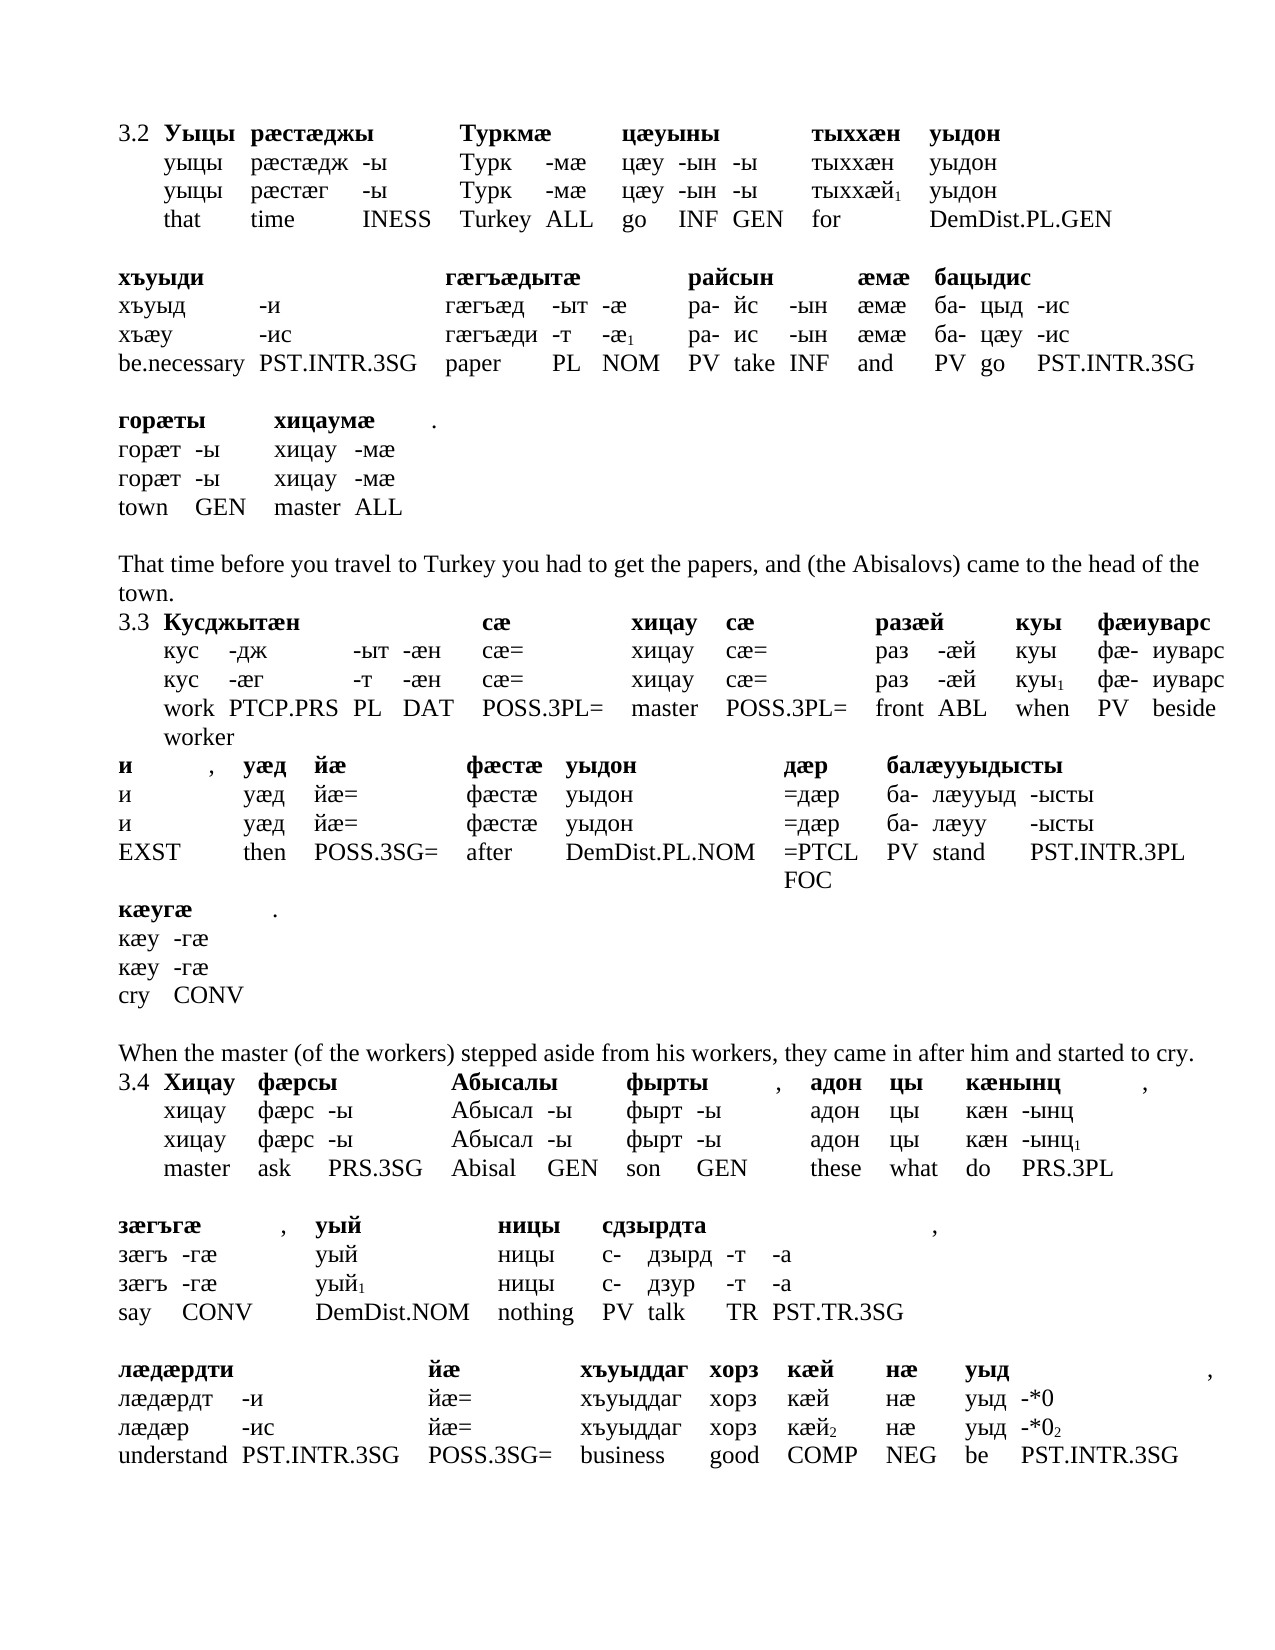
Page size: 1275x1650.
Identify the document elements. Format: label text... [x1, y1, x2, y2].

text FOC [783, 866, 873, 894]
text хицау [163, 1096, 230, 1124]
text =PTCL [783, 837, 859, 866]
text ба- [886, 808, 919, 837]
text -ы [328, 1096, 423, 1124]
text PV [602, 1297, 634, 1326]
text -ис [242, 1412, 400, 1441]
text Уыцы [163, 118, 237, 147]
text -т [353, 664, 389, 693]
text -ис [1037, 291, 1195, 319]
text цæу [622, 147, 664, 176]
text -мæ [354, 463, 403, 492]
text GEN [195, 492, 246, 521]
text -ысты [1030, 779, 1186, 808]
text уыд [965, 1412, 1007, 1441]
text йæ= [314, 808, 438, 837]
text be [965, 1441, 1007, 1469]
text уыдон [565, 779, 756, 808]
text for [811, 204, 902, 233]
text -мæ [545, 176, 594, 204]
text -ысты [1030, 808, 1186, 837]
text then [243, 837, 286, 866]
text и [118, 751, 194, 779]
text хъуыддаг [580, 1383, 682, 1412]
text -ы [547, 1096, 598, 1124]
text PRS.3PL [1022, 1153, 1114, 1182]
text 3.3 [118, 607, 149, 636]
text son [626, 1153, 683, 1182]
text с- [602, 1239, 634, 1268]
text Кусджытæн [163, 607, 468, 636]
text -ы [195, 434, 246, 463]
text кæй2 [787, 1412, 858, 1441]
text сæ= [482, 636, 604, 664]
text , [932, 1211, 953, 1239]
text -ын [789, 291, 829, 319]
text CONV [173, 981, 244, 1009]
text цы [889, 1067, 952, 1096]
text -мæ [545, 147, 594, 176]
text уый [315, 1211, 484, 1239]
text кус [163, 636, 215, 664]
text фæрсы [258, 1067, 437, 1096]
text PST.INTR.3SG [1021, 1441, 1179, 1469]
text -ис [259, 319, 417, 348]
text дзур [648, 1268, 712, 1297]
text -ынц [1022, 1096, 1114, 1124]
text -ын [678, 176, 718, 204]
text -ы [547, 1124, 598, 1153]
text say [118, 1297, 168, 1326]
text балæууыдысты [886, 751, 1199, 779]
text INF [789, 348, 829, 377]
text Абысал [451, 1096, 533, 1124]
text -ы [696, 1124, 748, 1153]
text ABL [938, 693, 988, 722]
text -ын [789, 319, 829, 348]
text PL [552, 348, 588, 377]
text фæиуварс [1097, 607, 1239, 636]
text лæуу [932, 808, 1016, 837]
text ба- [886, 779, 919, 808]
text after [466, 837, 538, 866]
text ask [258, 1153, 314, 1182]
text When the master (of the workers) stepped aside from his workers, they came in after him and started to cry. [118, 1038, 1249, 1067]
text DAT [403, 693, 454, 722]
text GEN [547, 1153, 598, 1182]
text раз [875, 636, 924, 664]
text , [775, 1067, 796, 1096]
text сæ= [726, 664, 847, 693]
text Турк [459, 176, 532, 204]
text ис [734, 319, 775, 348]
text CONV [182, 1297, 253, 1326]
text хъуыддаг [580, 1354, 696, 1383]
text -гæ [173, 923, 244, 952]
text гæгъæд [445, 291, 538, 319]
text хъуыди [118, 262, 431, 291]
text горæт [118, 463, 181, 492]
text PL [353, 693, 389, 722]
text go [980, 348, 1023, 377]
text фырты [626, 1067, 762, 1096]
text stand [932, 837, 1016, 866]
text уыцы [163, 147, 223, 176]
text DemDist.PL.GEN [929, 204, 1113, 233]
text -т [726, 1268, 758, 1297]
text -æй [938, 664, 988, 693]
text PST.INTR.3SG [259, 348, 417, 377]
text хъуыддаг [580, 1412, 682, 1441]
text фæстæ [466, 808, 538, 837]
text POSS.3PL= [726, 693, 847, 722]
text POSS.3SG= [314, 837, 438, 866]
text йæ [428, 1354, 566, 1383]
text нæ [886, 1354, 951, 1383]
text бацыдис [934, 262, 1209, 291]
text ницы [498, 1268, 574, 1297]
text DemDist.NOM [315, 1297, 470, 1326]
text DemDist.PL.NOM [565, 837, 756, 866]
text when [1015, 693, 1069, 722]
text зæгъ [118, 1239, 168, 1268]
text , [1207, 1354, 1228, 1383]
text хицау [274, 463, 341, 492]
text take [734, 348, 775, 377]
text ALL [354, 492, 403, 521]
text уыдон [929, 176, 1113, 204]
text кæнынц [966, 1067, 1128, 1096]
text лæууыд [932, 779, 1016, 808]
text райсын [688, 262, 843, 291]
text иуварс [1152, 664, 1225, 693]
text цæу [980, 319, 1023, 348]
text уыцы [163, 176, 223, 204]
text -а [772, 1268, 904, 1297]
text COMP [787, 1441, 858, 1469]
text кæу [118, 923, 159, 952]
text master [631, 693, 698, 722]
text уыд [965, 1354, 1193, 1383]
text адон [810, 1124, 862, 1153]
text тыххæй1 [811, 176, 902, 204]
text кæн [966, 1096, 1008, 1124]
text дæр [783, 751, 873, 779]
text GEN [732, 204, 784, 233]
text зæгъ [118, 1268, 168, 1297]
text иуварс [1152, 636, 1225, 664]
text сдзырдта [602, 1211, 918, 1239]
text йæ= [314, 779, 438, 808]
text хицау [631, 607, 712, 636]
text -и [259, 291, 417, 319]
text с- [602, 1268, 634, 1297]
text TR [726, 1297, 758, 1326]
text 3.2 [118, 118, 149, 147]
text -*0 [1021, 1383, 1179, 1412]
text NOM [602, 348, 660, 377]
text æмæ [857, 291, 906, 319]
text хицаумæ [274, 406, 417, 434]
text уый1 [315, 1268, 470, 1297]
text кæу [118, 952, 159, 981]
text уыд [965, 1383, 1007, 1412]
text -*02 [1021, 1412, 1179, 1441]
text хъуыд [118, 291, 245, 319]
text . [272, 894, 293, 923]
text nothing [498, 1297, 574, 1326]
text Абысал [451, 1124, 533, 1153]
text раз [875, 664, 924, 693]
text -ыт [552, 291, 588, 319]
text -гæ [182, 1239, 253, 1268]
text хицау [631, 664, 698, 693]
text уæд [243, 751, 300, 779]
text кæй [787, 1383, 858, 1412]
text ALL [545, 204, 594, 233]
text business [580, 1441, 682, 1469]
text -т [726, 1239, 758, 1268]
text Хицау [163, 1067, 244, 1096]
text кус [163, 664, 215, 693]
text -æ1 [602, 319, 660, 348]
text ницы [498, 1211, 588, 1239]
text POSS.3SG= [428, 1441, 552, 1469]
text =дæр [783, 779, 859, 808]
text хъæу [118, 319, 245, 348]
text хицау [163, 1124, 230, 1153]
text That time before you travel to Turkey you had to get the papers, and (the Abisalovs) came to the head of the town. [118, 549, 1249, 607]
text -ын [678, 147, 718, 176]
text фырт [626, 1096, 683, 1124]
text цы [889, 1124, 938, 1153]
text town [118, 492, 181, 521]
text -ы [195, 463, 246, 492]
text -ы [362, 147, 432, 176]
text рæстæдж [250, 147, 348, 176]
text лæдæрдт [118, 1383, 228, 1412]
text PRS.3SG [328, 1153, 423, 1182]
text ра- [688, 319, 720, 348]
text æмæ [857, 319, 906, 348]
text master [274, 492, 341, 521]
text understand [118, 1441, 228, 1469]
text , [280, 1211, 301, 1239]
text -ис [1037, 319, 1195, 348]
text front [875, 693, 924, 722]
text NEG [886, 1441, 937, 1469]
text that [163, 204, 223, 233]
text лæдæр [118, 1412, 228, 1441]
text фырт [626, 1124, 683, 1153]
text уыдон [565, 751, 770, 779]
text -мæ [354, 434, 403, 463]
text -ынц1 [1022, 1124, 1114, 1153]
text куы1 [1015, 664, 1069, 693]
text Turkey [459, 204, 532, 233]
text ба- [934, 319, 966, 348]
text good [709, 1441, 759, 1469]
text talk [648, 1297, 712, 1326]
text -æг [228, 664, 339, 693]
text paper [445, 348, 538, 377]
text -гæ [182, 1268, 253, 1297]
text горæт [118, 434, 181, 463]
text Туркмæ [459, 118, 608, 147]
text PST.INTR.3PL [1030, 837, 1186, 866]
text ба- [934, 291, 966, 319]
text PST.TR.3SG [772, 1297, 904, 1326]
text рæстæджы [250, 118, 446, 147]
text сæ= [726, 636, 847, 664]
text æмæ [857, 262, 920, 291]
text фæрс [258, 1124, 314, 1153]
text цæу [622, 176, 664, 204]
text фæрс [258, 1096, 314, 1124]
text и [118, 808, 181, 837]
text йæ= [428, 1383, 552, 1412]
text хорз [709, 1354, 773, 1383]
text фæ- [1097, 664, 1138, 693]
text сæ= [482, 664, 604, 693]
text дзырд [648, 1239, 712, 1268]
text -дж [228, 636, 339, 664]
text зæгъгæ [118, 1211, 267, 1239]
text ницы [498, 1239, 574, 1268]
text go [622, 204, 664, 233]
text куы [1015, 607, 1083, 636]
text work [163, 693, 215, 722]
text нæ [886, 1412, 937, 1441]
text адон [810, 1096, 862, 1124]
text тыххæн [811, 118, 915, 147]
text уыдон [929, 147, 1113, 176]
text и [118, 779, 181, 808]
text , [208, 751, 229, 779]
text -ы [696, 1096, 748, 1124]
text POSS.3PL= [482, 693, 604, 722]
text уæд [243, 808, 286, 837]
text фæстæ [466, 751, 552, 779]
text уыдон [929, 118, 1126, 147]
text cry [118, 981, 159, 1009]
text адон [810, 1067, 876, 1096]
text beside [1152, 693, 1225, 722]
text master [163, 1153, 230, 1182]
text -ы [328, 1124, 423, 1153]
text йс [734, 291, 775, 319]
text -и [242, 1383, 400, 1412]
text хицау [631, 636, 698, 664]
text -ы [732, 147, 784, 176]
text кæй [787, 1354, 872, 1383]
text be.necessary [118, 348, 245, 377]
text -ы [362, 176, 432, 204]
text -æй [938, 636, 988, 664]
text уæд [243, 779, 286, 808]
text уыдон [565, 808, 756, 837]
text -æ [602, 291, 660, 319]
text and [857, 348, 906, 377]
text PTCP.PRS [228, 693, 339, 722]
text -ы [732, 176, 784, 204]
text PV [886, 837, 919, 866]
text Abisal [451, 1153, 533, 1182]
text . [431, 406, 452, 434]
text PV [688, 348, 720, 377]
text INESS [362, 204, 432, 233]
text цыд [980, 291, 1023, 319]
text Турк [459, 147, 532, 176]
text хицау [274, 434, 341, 463]
text разæй [875, 607, 1002, 636]
text -ыт [353, 636, 389, 664]
text лæдæрдти [118, 1354, 414, 1383]
text EXST [118, 837, 181, 866]
text гæгъæдытæ [445, 262, 674, 291]
text хорз [709, 1383, 759, 1412]
text хорз [709, 1412, 759, 1441]
text do [966, 1153, 1008, 1182]
text -æн [403, 636, 454, 664]
text , [1142, 1067, 1163, 1096]
text =дæр [783, 808, 859, 837]
text -т [552, 319, 588, 348]
text цæуыны [622, 118, 798, 147]
text 3.4 [118, 1067, 149, 1096]
text PST.INTR.3SG [242, 1441, 400, 1469]
text -гæ [173, 952, 244, 981]
text time [250, 204, 348, 233]
text ра- [688, 291, 720, 319]
text Абысалы [451, 1067, 612, 1096]
text сæ [726, 607, 861, 636]
text уый [315, 1239, 470, 1268]
text йæ= [428, 1412, 552, 1441]
text -æн [403, 664, 454, 693]
text these [810, 1153, 862, 1182]
text горæты [118, 406, 260, 434]
text PV [1097, 693, 1138, 722]
text worker [163, 722, 468, 751]
text куы [1015, 636, 1069, 664]
text сæ [482, 607, 617, 636]
text йæ [314, 751, 452, 779]
text цы [889, 1096, 938, 1124]
text нæ [886, 1383, 937, 1412]
text гæгъæди [445, 319, 538, 348]
text фæ- [1097, 636, 1138, 664]
text -а [772, 1239, 904, 1268]
text тыххæн [811, 147, 902, 176]
text PST.INTR.3SG [1037, 348, 1195, 377]
text what [889, 1153, 938, 1182]
text PV [934, 348, 966, 377]
text INF [678, 204, 718, 233]
text кæн [966, 1124, 1008, 1153]
text GEN [696, 1153, 748, 1182]
text рæстæг [250, 176, 348, 204]
text фæстæ [466, 779, 538, 808]
text кæугæ [118, 894, 258, 923]
